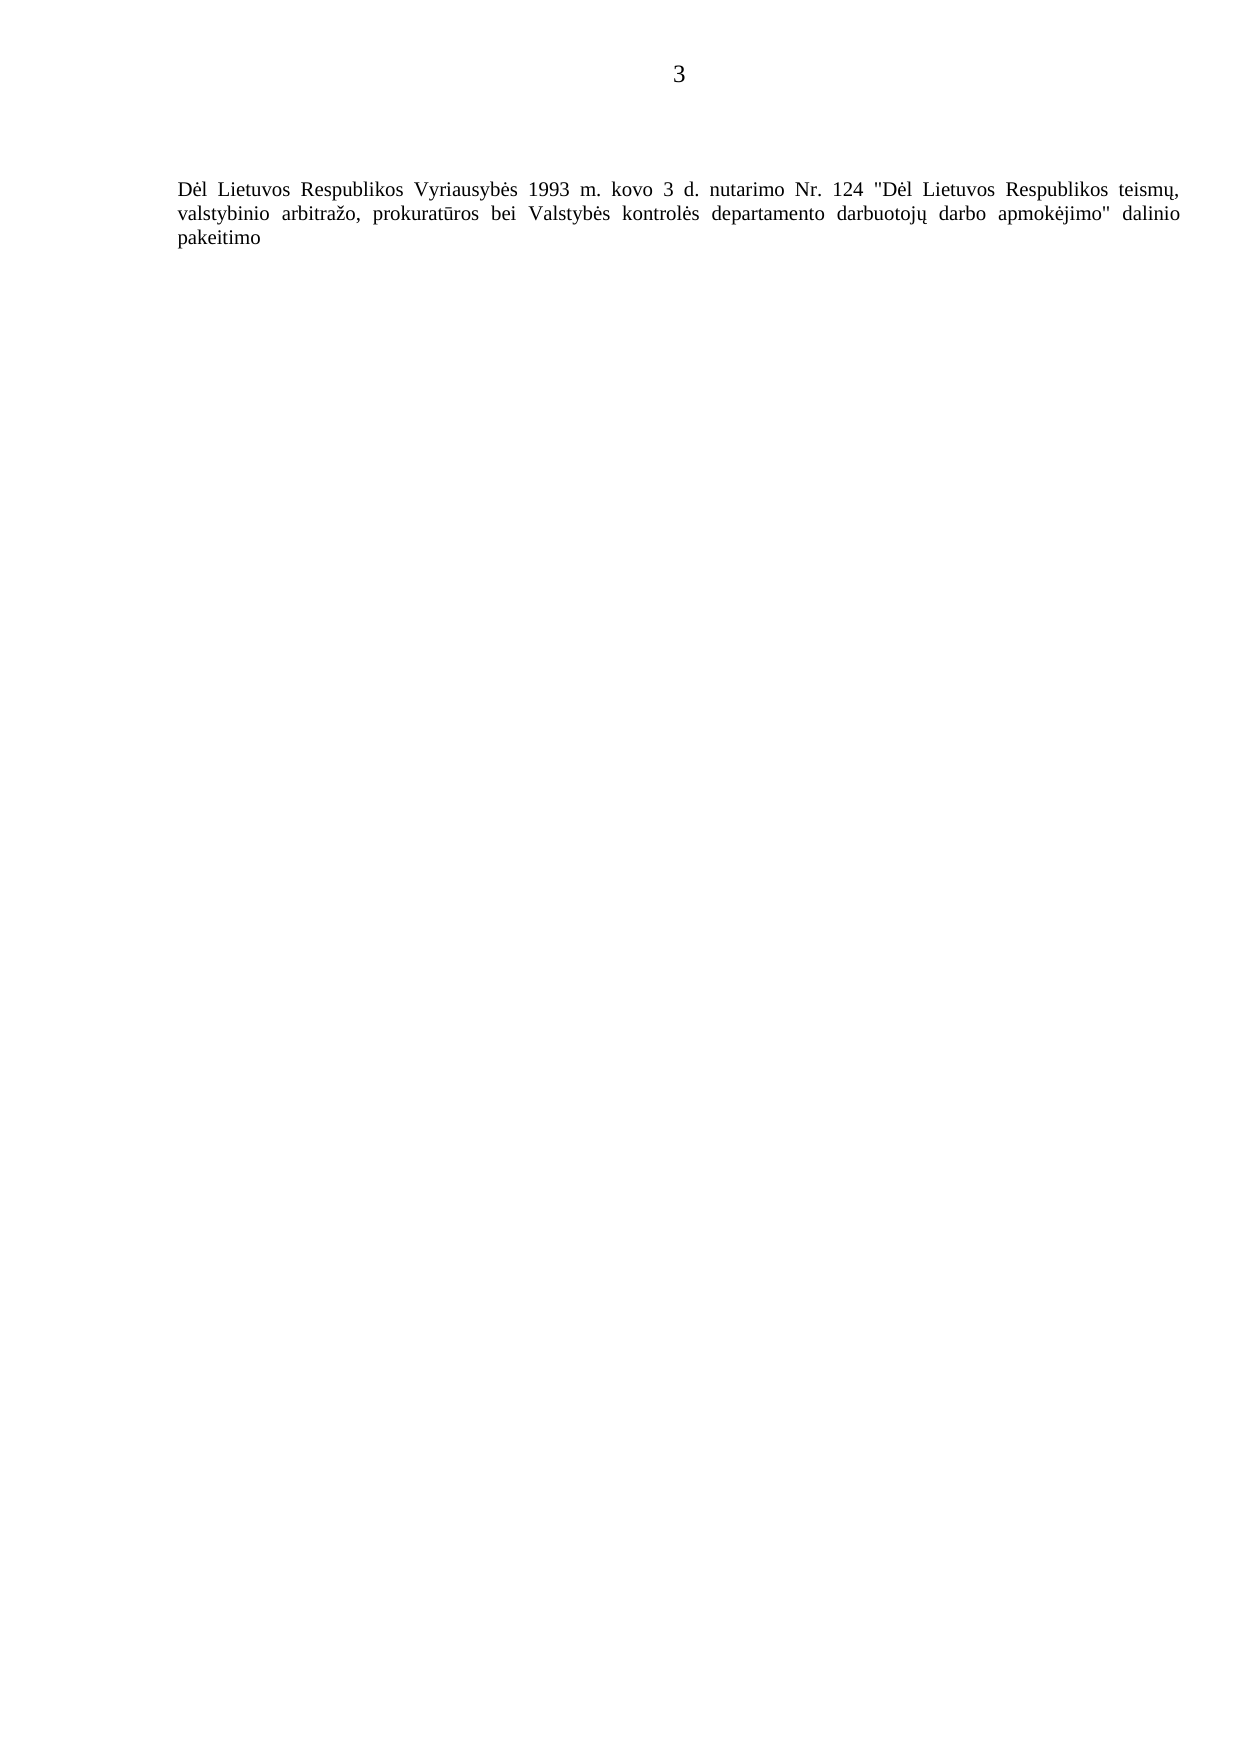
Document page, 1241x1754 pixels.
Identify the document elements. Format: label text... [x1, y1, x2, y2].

text Dėl Lietuvos Respublikos Vyriausybės 1993 m. kovo 3 d. nutarimo Nr. 124 "Dėl Lietuvos Respublikos teismų, valstybinio arbitražo, prokuratūros bei Valstybės kontrolės departamento darbuotojų darbo apmokėjimo" dalinio pakeitimo [177, 177, 1181, 249]
